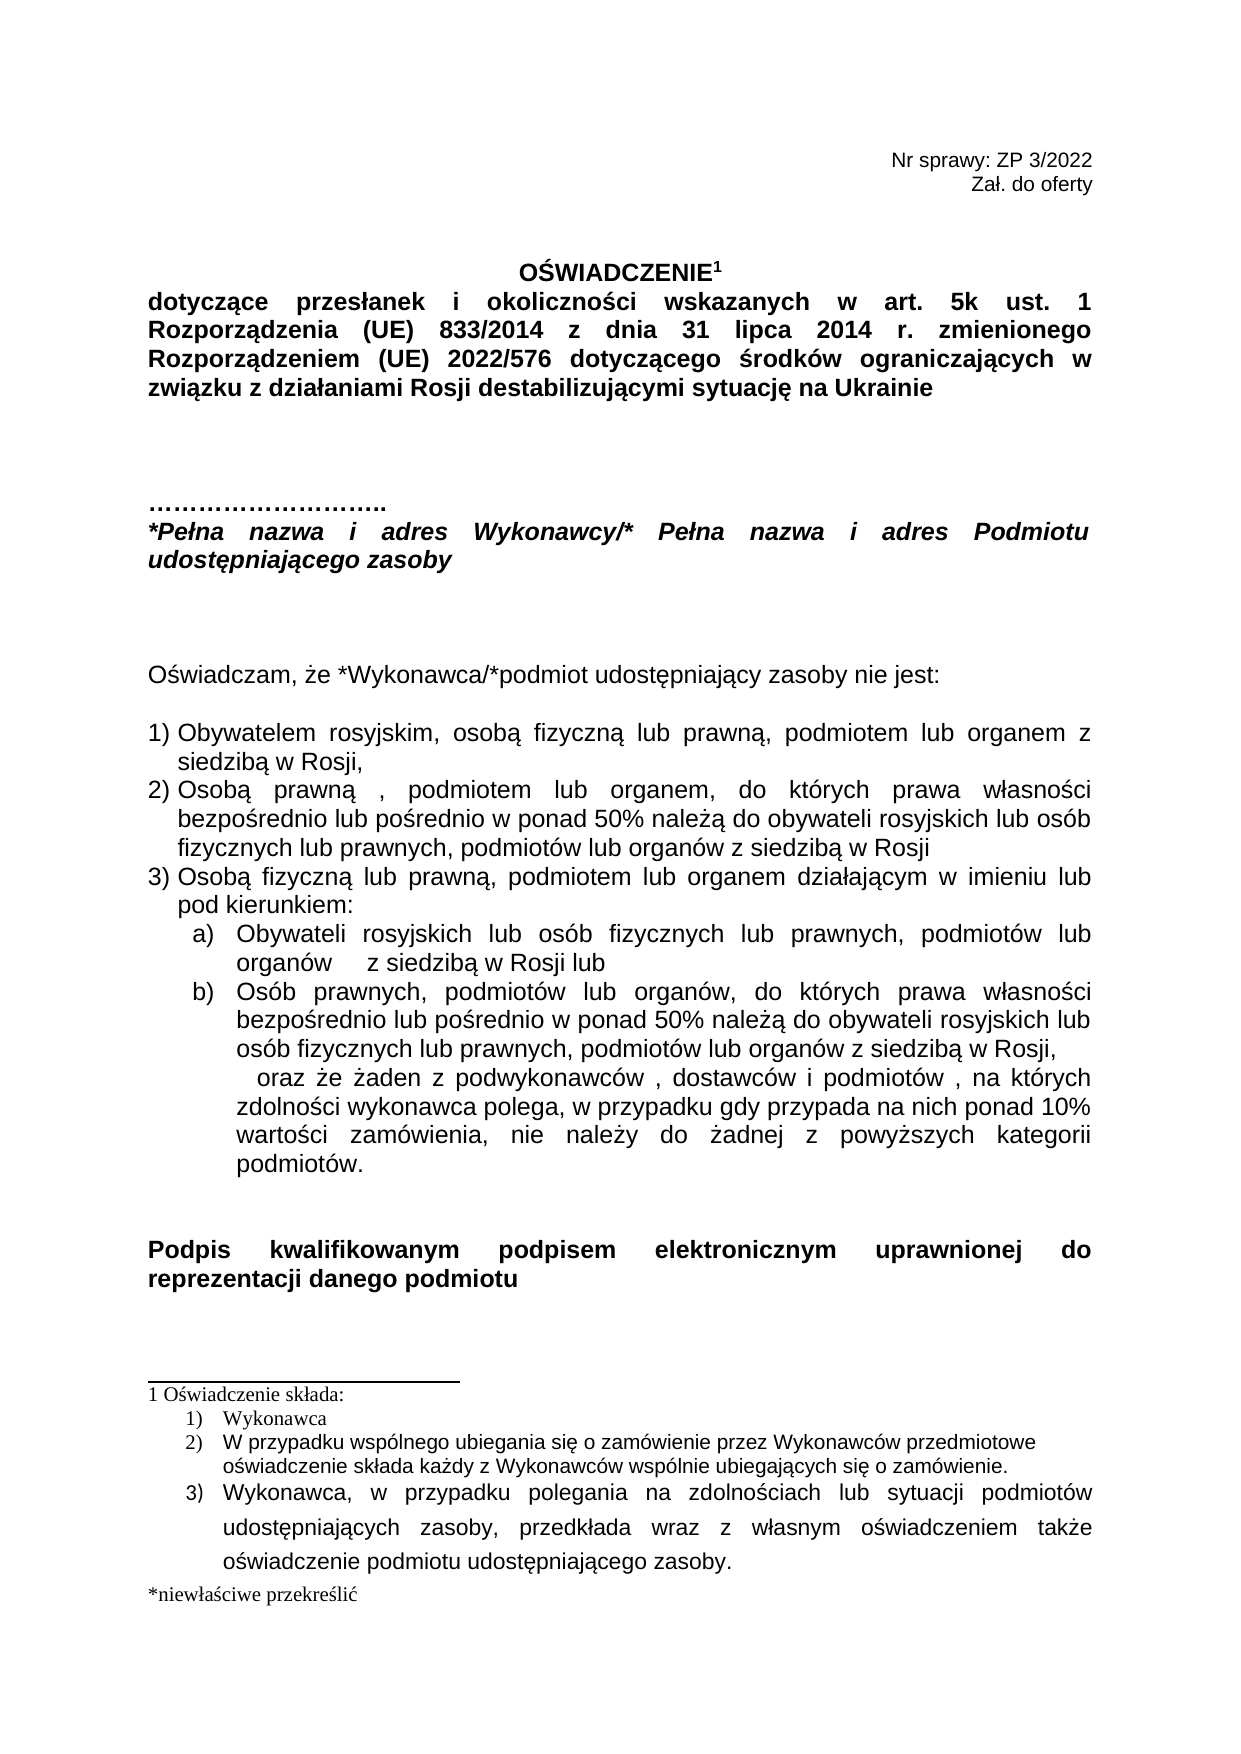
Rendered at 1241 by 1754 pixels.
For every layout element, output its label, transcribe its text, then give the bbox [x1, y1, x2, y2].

text oraz że żaden z podwykonawców , dostawców i podmiotów , na których zdolności wykonawca polega, w przypadku gdy przypada na nich ponad 10% wartości zamówienia, nie należy do żadnej z powyższych kategorii podmiotów. [192, 1063, 1093, 1178]
list Obywateli rosyjskich lub osób fizycznych lub prawnych, podmiotów lub organów z siedzibą w Rosji lub [192, 919, 1093, 977]
list Osobą fizyczną lub prawną, podmiotem lub organem działającym w imieniu lub pod kierunkiem: [148, 862, 1093, 919]
list W przypadku wspólnego ubiegania się o zamówienie przez Wykonawców przedmiotowe oświadczenie składa każdy z Wykonawców wspólnie ubiegających się o zamówienie. [185, 1430, 1093, 1478]
text Oświadczam, że *Wykonawca/*podmiot udostępniający zasoby nie jest: [148, 660, 1093, 689]
list Osób prawnych, podmiotów lub organów, do których prawa własności bezpośrednio lub pośrednio w ponad 50% należą do obywateli rosyjskich lub osób fizycznych lub prawnych, podmiotów lub organów z siedzibą w Rosji, [192, 977, 1093, 1063]
list Wykonawca [185, 1406, 1093, 1430]
text *Pełna nazwa i adres Wykonawcy/* Pełna nazwa i adres Podmiotu udostępniającego zasoby [148, 517, 1093, 574]
list Wykonawca, w przypadku polegania na zdolnościach lub sytuacji podmiotów udostępniających zasoby, przedkłada wraz z własnym oświadczeniem także oświadczenie podmiotu udostępniającego zasoby. [185, 1478, 1093, 1574]
list Osobą prawną , podmiotem lub organem, do których prawa własności bezpośrednio lub pośrednio w ponad 50% należą do obywateli rosyjskich lub osób fizycznych lub prawnych, podmiotów lub organów z siedzibą w Rosji [148, 775, 1093, 862]
text ……………………….. [148, 488, 1093, 517]
text Oświadczenie składa: [148, 1382, 1093, 1406]
text Zał. do oferty [148, 172, 1093, 196]
text Nr sprawy: ZP 3/2022 [148, 148, 1093, 172]
text dotyczące przesłanek i okoliczności wskazanych w art. 5k ust. 1 Rozporządzenia (UE) 833/2014 z dnia 31 lipca 2014 r. zmienionego Rozporządzeniem (UE) 2022/576 dotyczącego środków ograniczających w związku z działaniami Rosji destabilizującymi sytuację na Ukrainie [148, 287, 1093, 402]
list Obywatelem rosyjskim, osobą fizyczną lub prawną, podmiotem lub organem z siedzibą w Rosji, [148, 718, 1093, 775]
text Podpis kwalifikowanym podpisem elektronicznym uprawnionej do reprezentacji danego podmiotu [148, 1235, 1093, 1293]
text OŚWIADCZENIE [148, 258, 1093, 287]
text *niewłaściwe przekreślić [148, 1582, 1093, 1606]
